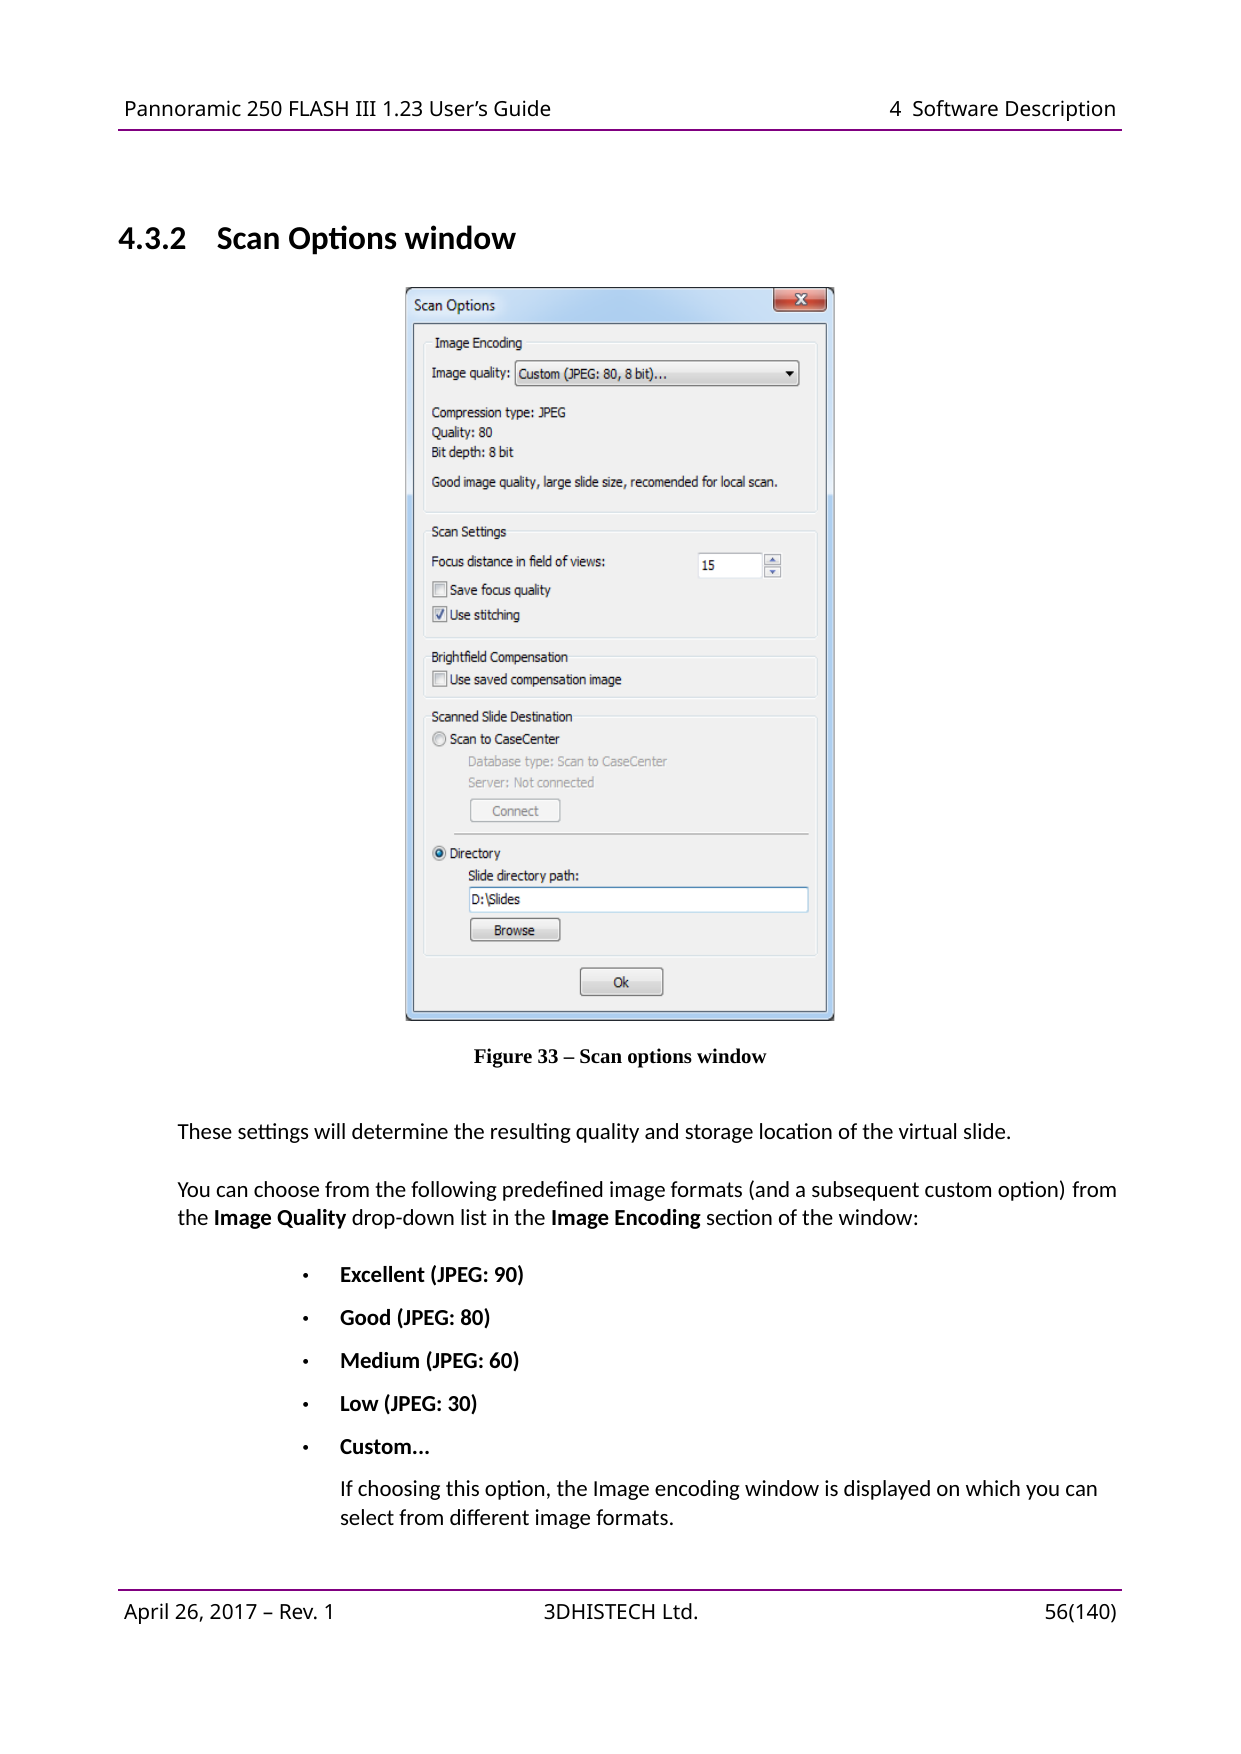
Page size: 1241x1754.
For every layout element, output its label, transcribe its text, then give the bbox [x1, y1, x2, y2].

text Figure 33 – Scan options window [118, 1044, 1122, 1068]
list Good (JPEG: 80) [302, 1303, 1122, 1331]
list Low (JPEG: 30) [302, 1389, 1122, 1417]
picture [405, 287, 835, 1021]
list Custom... [302, 1432, 1122, 1460]
list If choosing this option, the Image encoding window is displayed on which you can select from different image formats. [302, 1474, 1122, 1531]
text You can choose from the following predefined image formats (and a subsequent custom option) from the Image Quality drop-down list in the Image Encoding section of the window: [177, 1175, 1122, 1231]
text These settings will determine the resulting quality and storage location of the virtual slide. [177, 1117, 1122, 1145]
list Medium (JPEG: 60) [302, 1346, 1122, 1374]
subtitle Scan Options window [118, 217, 1122, 258]
list Excellent (JPEG: 90) [302, 1261, 1122, 1288]
